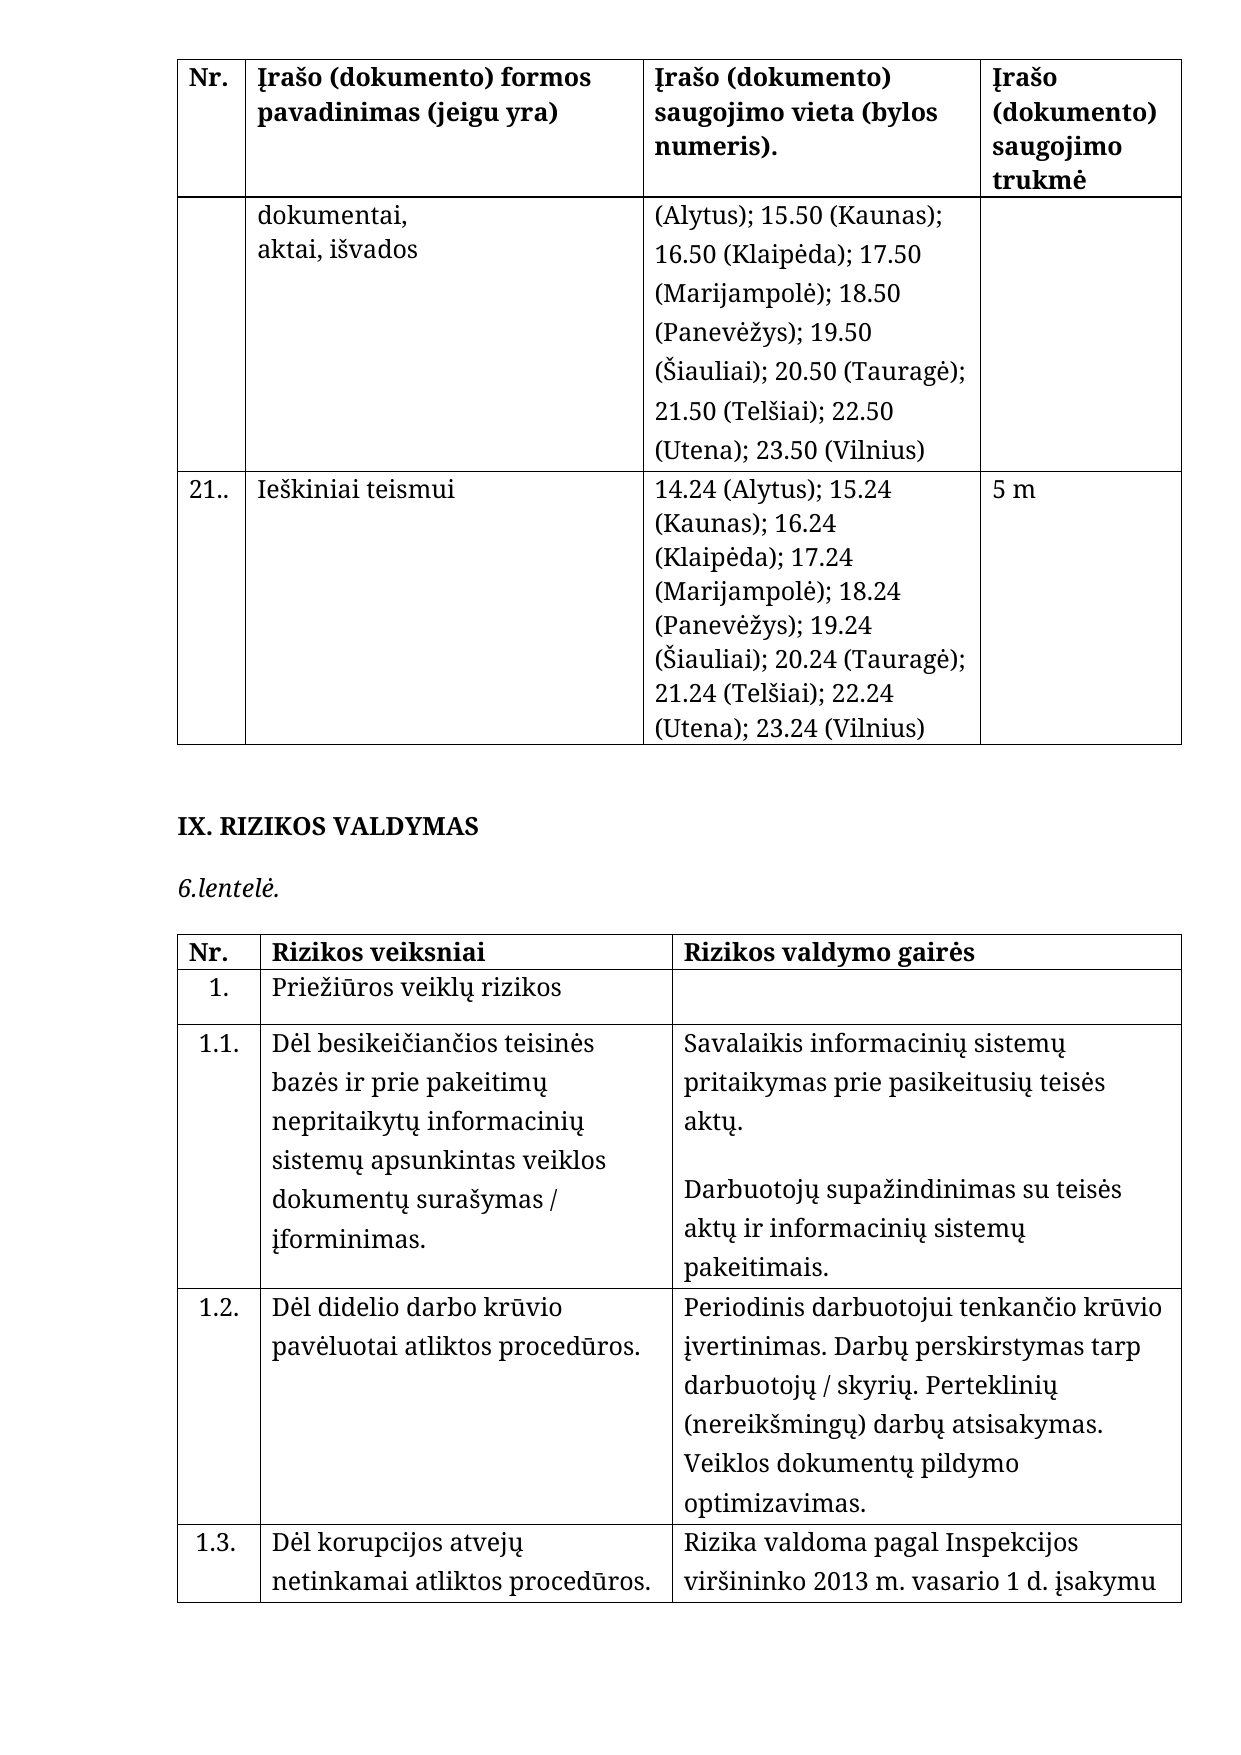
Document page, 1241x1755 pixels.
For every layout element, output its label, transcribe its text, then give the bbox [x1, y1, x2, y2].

table_cell Savalaikis informacinių sistemų pritaikymas prie pasikeitusių teisės aktų. Darbuotojų supažindinimas su teisės aktų ir informacinių sistemų pakeitimais. [673, 1025, 1181, 1288]
table_cell 1. [178, 970, 260, 1024]
table_cell 14.24 (Alytus); 15.24 (Kaunas); 16.24 (Klaipėda); 17.24 (Marijampolė); 18.24 (Panevėžys); 19.24 (Šiauliai); 20.24 (Tauragė); 21.24 (Telšiai); 22.24 (Utena); 23.24 (Vilnius) [644, 472, 980, 744]
table_cell Dėl besikeičiančios teisinės bazės ir prie pakeitimų nepritaikytų informacinių sistemų apsunkintas veiklos dokumentų surašymas / įforminimas. [261, 1025, 672, 1288]
table_header Įrašo (dokumento) saugojimo vieta (bylos numeris). [644, 60, 980, 196]
table_cell dokumentai, aktai, išvados [246, 198, 643, 471]
table_header Nr. [178, 60, 245, 196]
table_cell [981, 198, 1181, 471]
table_cell Ieškiniai teismui [246, 472, 643, 744]
table_cell 1.2. [178, 1289, 260, 1523]
table_cell 21.. [178, 472, 245, 744]
table_cell Dėl korupcijos atvejų netinkamai atliktos procedūros. [261, 1525, 672, 1602]
table_header Įrašo (dokumento) formos pavadinimas (jeigu yra) [246, 60, 643, 196]
table_cell 1.1. [178, 1025, 260, 1288]
table_cell (Alytus); 15.50 (Kaunas); 16.50 (Klaipėda); 17.50 (Marijampolė); 18.50 (Panevėžys); 19.50 (Šiauliai); 20.50 (Tauragė); 21.50 (Telšiai); 22.50 (Utena); 23.50 (Vilnius) [644, 198, 980, 471]
table_cell [178, 198, 245, 471]
table_header Rizikos valdymo gairės [673, 935, 1181, 969]
text 6.lentelė. [177, 871, 1181, 905]
table_header Nr. [178, 935, 260, 969]
table_header Rizikos veiksniai [261, 935, 672, 969]
table_cell Priežiūros veiklų rizikos [261, 970, 672, 1024]
table_cell 1.3. [178, 1525, 260, 1602]
text IX. RIZIKOS VALDYMAS [177, 808, 1181, 842]
table_cell Periodinis darbuotojui tenkančio krūvio įvertinimas. Darbų perskirstymas tarp darbuotojų / skyrių. Perteklinių (nereikšmingų) darbų atsisakymas. Veiklos dokumentų pildymo optimizavimas. [673, 1289, 1181, 1523]
table_cell Rizika valdoma pagal Inspekcijos viršininko 2013 m. vasario 1 d. įsakymu [673, 1525, 1181, 1602]
table_cell [673, 970, 1181, 1024]
table_header Įrašo (dokumento) saugojimo trukmė [981, 60, 1181, 196]
table_cell Dėl didelio darbo krūvio pavėluotai atliktos procedūros. [261, 1289, 672, 1523]
table_cell 5 m [981, 472, 1181, 744]
